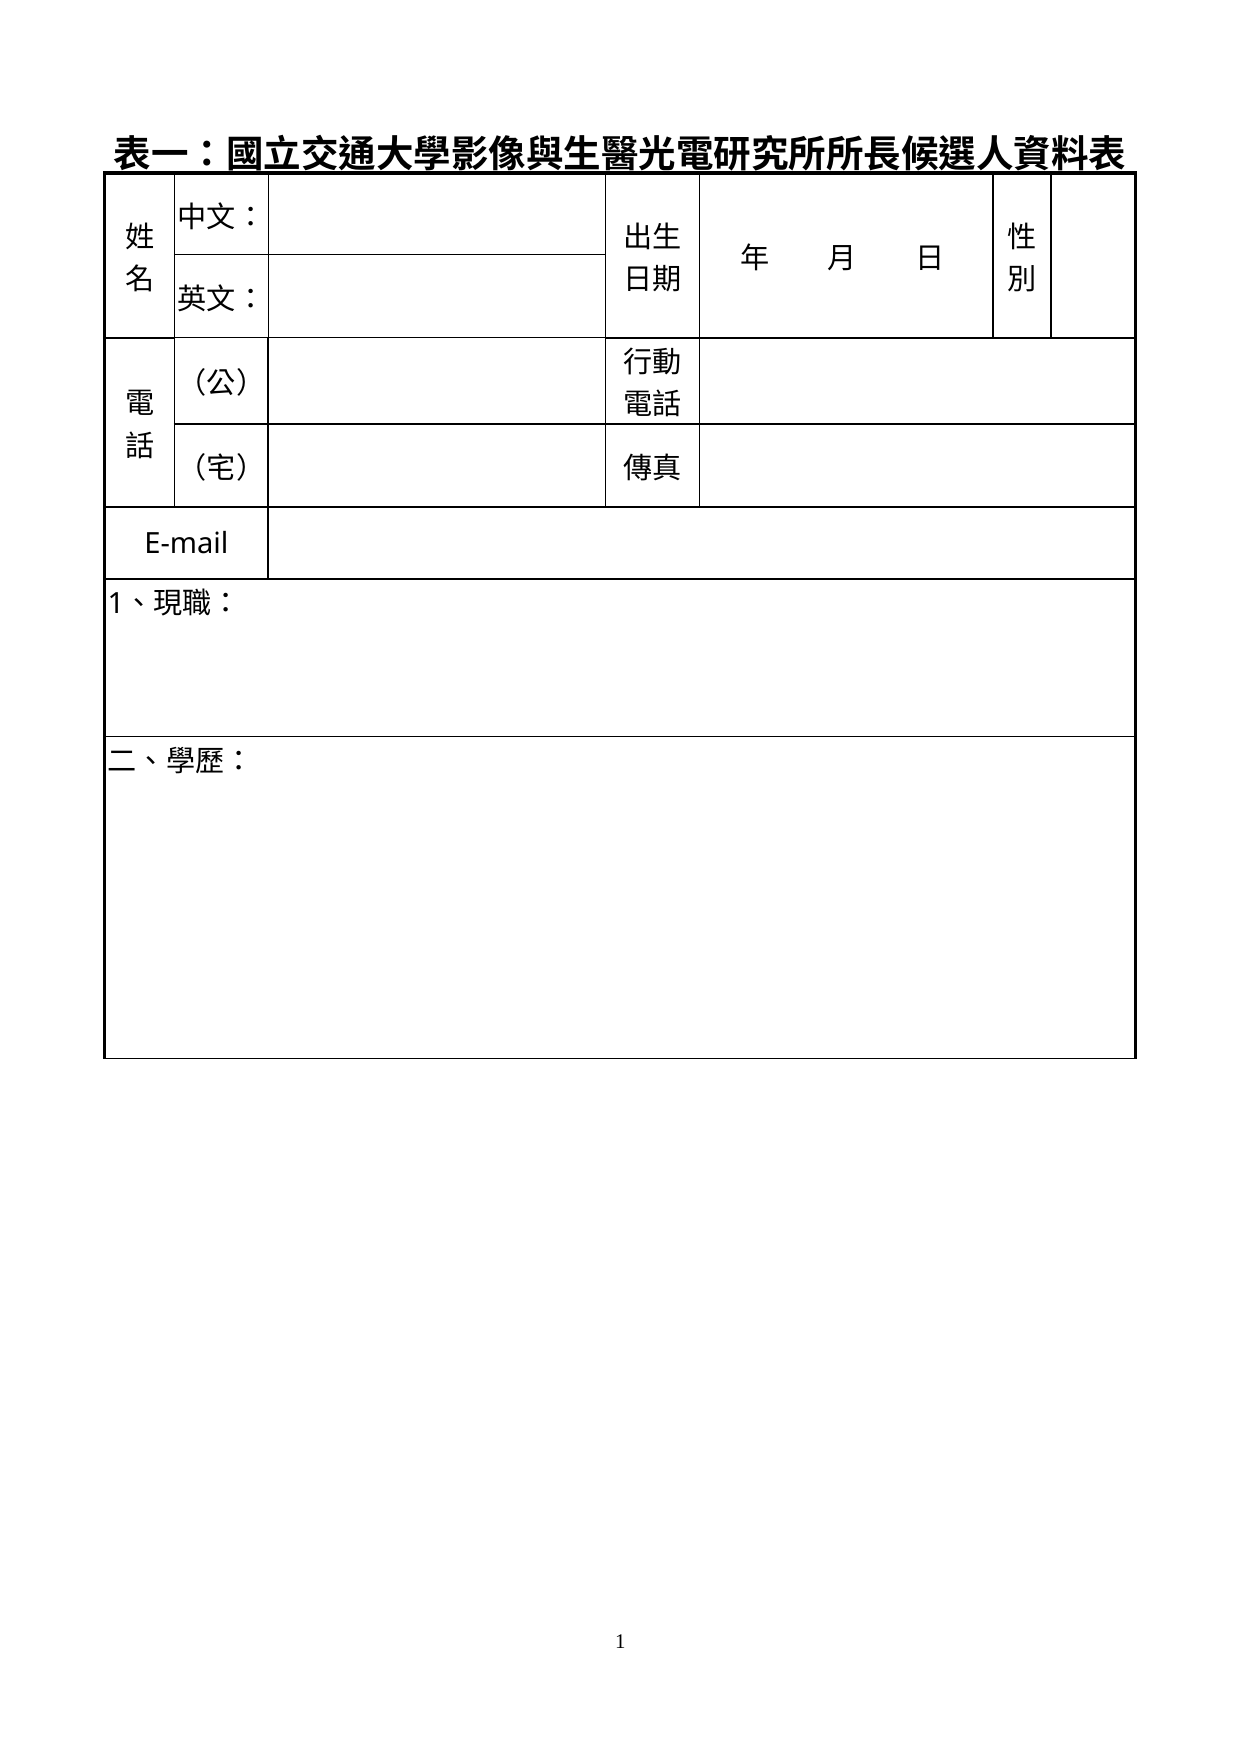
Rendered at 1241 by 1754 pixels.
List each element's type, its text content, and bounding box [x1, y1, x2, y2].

table_cell 電 話 [106, 339, 174, 506]
table_cell 現職： [106, 580, 1134, 736]
table_header 年 月 日 [700, 175, 992, 337]
table_cell 傳真 [606, 425, 699, 506]
table_header 姓 名 [106, 175, 174, 337]
table_cell 行動 電話 [606, 339, 699, 423]
table_cell [269, 255, 605, 337]
table_header 出生 日期 [606, 175, 699, 337]
text 表一：國立交通大學影像與生醫光電研究所所長候選人資料表 [99, 109, 1140, 171]
table_cell [700, 339, 1134, 423]
table_cell 英文： [175, 255, 268, 337]
table_cell [269, 508, 1134, 578]
table_header [269, 175, 605, 254]
table_header 性 別 [994, 175, 1050, 337]
table_header 中文： [175, 175, 268, 254]
table_cell [269, 425, 605, 506]
table_cell 二、學歷： [106, 737, 1134, 1057]
table_cell E-mail [106, 508, 267, 578]
table_header [1052, 175, 1134, 337]
table_cell [700, 425, 1134, 506]
table_cell （公） [175, 338, 267, 423]
table_cell （宅） [175, 425, 267, 506]
table_cell [269, 338, 605, 423]
